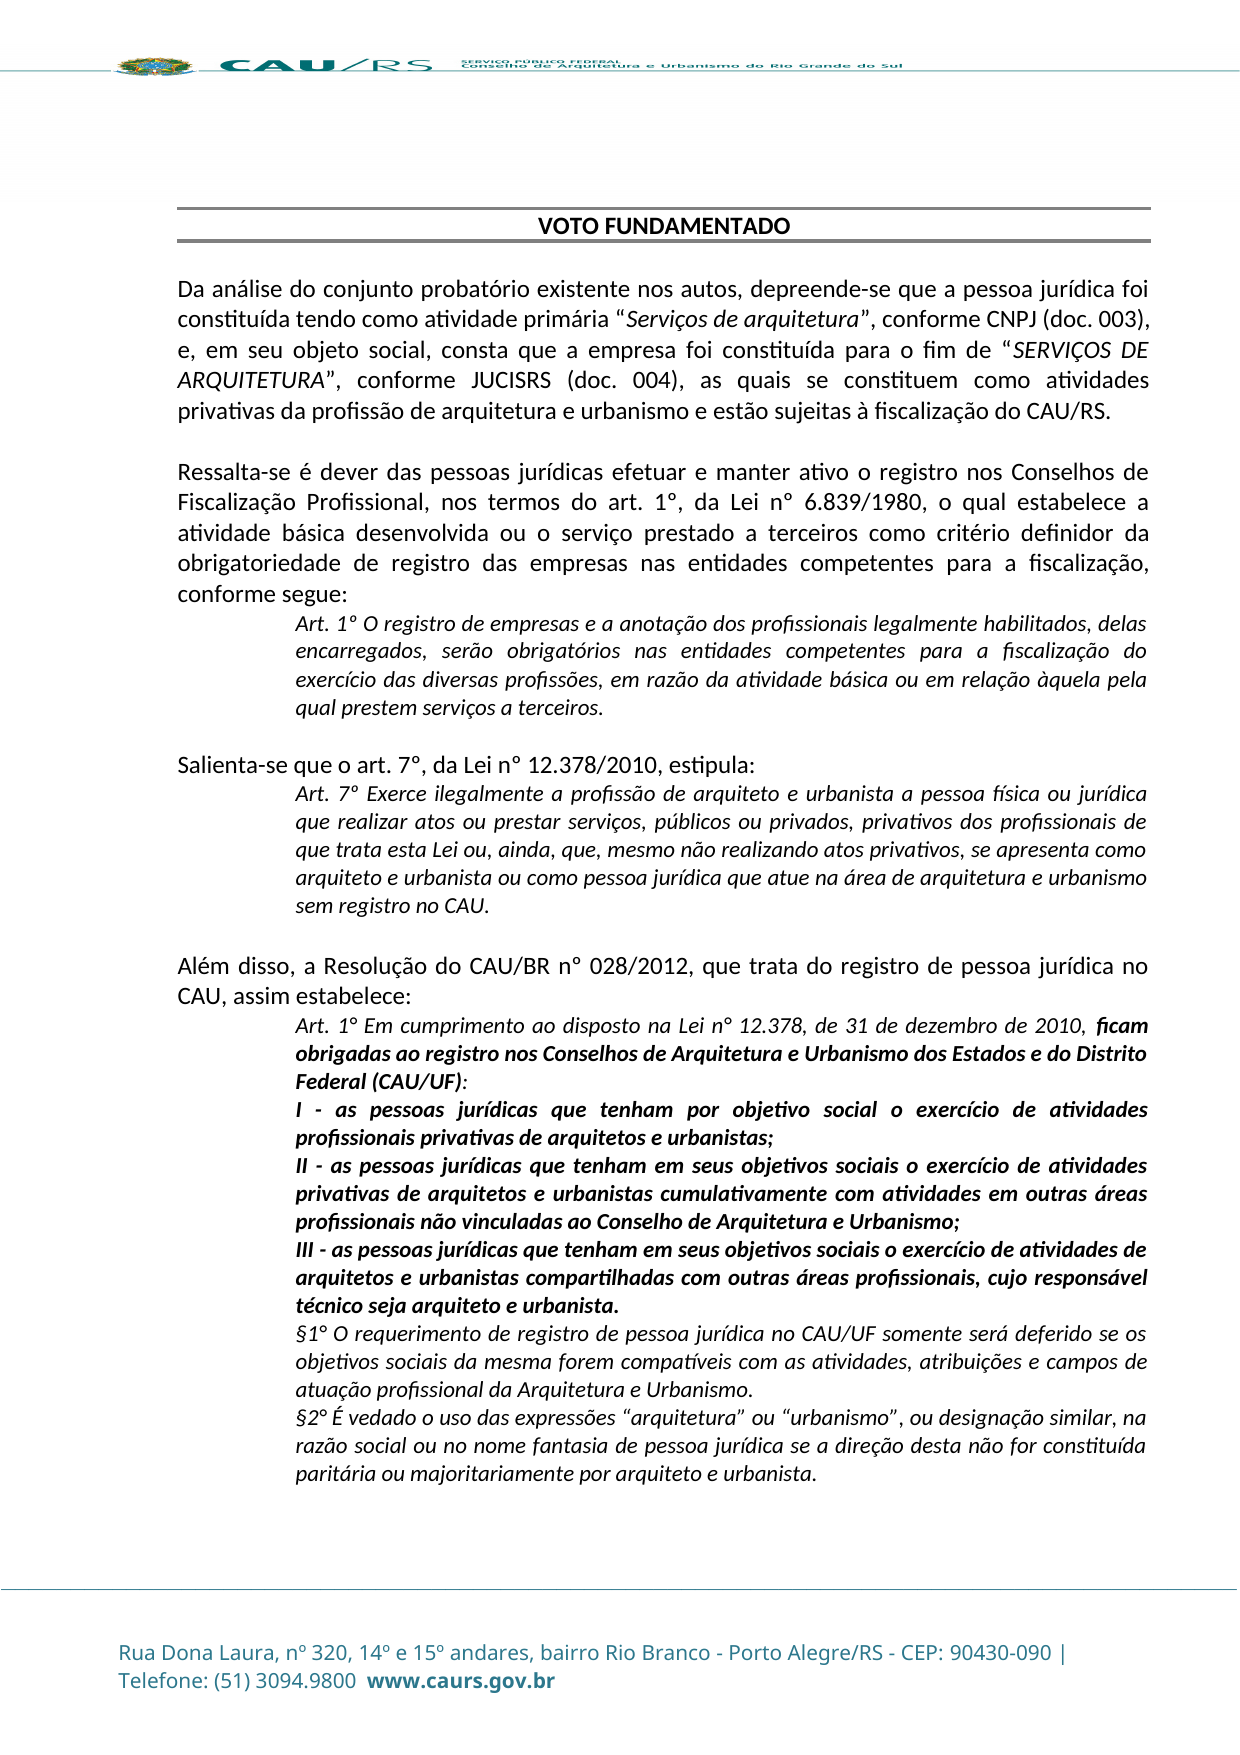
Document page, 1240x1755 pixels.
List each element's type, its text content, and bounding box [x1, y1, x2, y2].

text §2° É vedado o uso das expressões “arquitetura” ou “urbanismo”, ou designação similar, na razão social ou no nome fantasia de pessoa jurídica se a direção desta não for constituída paritária ou majoritariamente por arquiteto e urbanista. [295, 1403, 1151, 1487]
text Art. 7º Exerce ilegalmente a profissão de arquiteto e urbanista a pessoa física ou jurídica que realizar atos ou prestar serviços, públicos ou privados, privativos dos profissionais de que trata esta Lei ou, ainda, que, mesmo não realizando atos privativos, se apresenta como arquiteto e urbanista ou como pessoa jurídica que atue na área de arquitetura e urbanismo sem registro no CAU. [295, 779, 1151, 919]
text Salienta-se que o art. 7º, da Lei nº 12.378/2010, estipula: [177, 749, 1151, 779]
text Além disso, a Resolução do CAU/BR nº 028/2012, que trata do registro de pessoa jurídica no CAU, assim estabelece: [177, 950, 1151, 1011]
text Art. 1º O registro de empresas e a anotação dos profissionais legalmente habilitados, delas encarregados, serão obrigatórios nas entidades competentes para a fiscalização do exercício das diversas profissões, em razão da atividade básica ou em relação àquela pela qual prestem serviços a terceiros. [295, 609, 1151, 721]
text III - as pessoas jurídicas que tenham em seus objetivos sociais o exercício de atividades de arquitetos e urbanistas compartilhadas com outras áreas profissionais, cujo responsável técnico seja arquiteto e urbanista. [295, 1235, 1151, 1319]
text II - as pessoas jurídicas que tenham em seus objetivos sociais o exercício de atividades privativas de arquitetos e urbanistas cumulativamente com atividades em outras áreas profissionais não vinculadas ao Conselho de Arquitetura e Urbanismo; [295, 1151, 1151, 1235]
text Da análise do conjunto probatório existente nos autos, depreende-se que a pessoa jurídica foi constituída tendo como atividade primária “Serviços de arquitetura”, conforme CNPJ (doc. 003), e, em seu objeto social, consta que a empresa foi constituída para o fim de “SERVIÇOS DE ARQUITETURA”, conforme JUCISRS (doc. 004), as quais se constituem como atividades privativas da profissão de arquitetura e urbanismo e estão sujeitas à fiscalização do CAU/RS. [177, 273, 1151, 426]
text Ressalta-se é dever das pessoas jurídicas efetuar e manter ativo o registro nos Conselhos de Fiscalização Profissional, nos termos do art. 1º, da Lei nº 6.839/1980, o qual estabelece a atividade básica desenvolvida ou o serviço prestado a terceiros como critério definidor da obrigatoriedade de registro das empresas nas entidades competentes para a fiscalização, conforme segue: [177, 456, 1151, 609]
text Art. 1° Em cumprimento ao disposto na Lei n° 12.378, de 31 de dezembro de 2010, ficam obrigadas ao registro nos Conselhos de Arquitetura e Urbanismo dos Estados e do Distrito Federal (CAU/UF): [295, 1011, 1151, 1095]
table_header VOTO FUNDAMENTADO [177, 210, 1151, 239]
text §1° O requerimento de registro de pessoa jurídica no CAU/UF somente será deferido se os objetivos sociais da mesma forem compatíveis com as atividades, atribuições e campos de atuação profissional da Arquitetura e Urbanismo. [295, 1319, 1151, 1403]
text I - as pessoas jurídicas que tenham por objetivo social o exercício de atividades profissionais privativas de arquitetos e urbanistas; [295, 1095, 1151, 1151]
